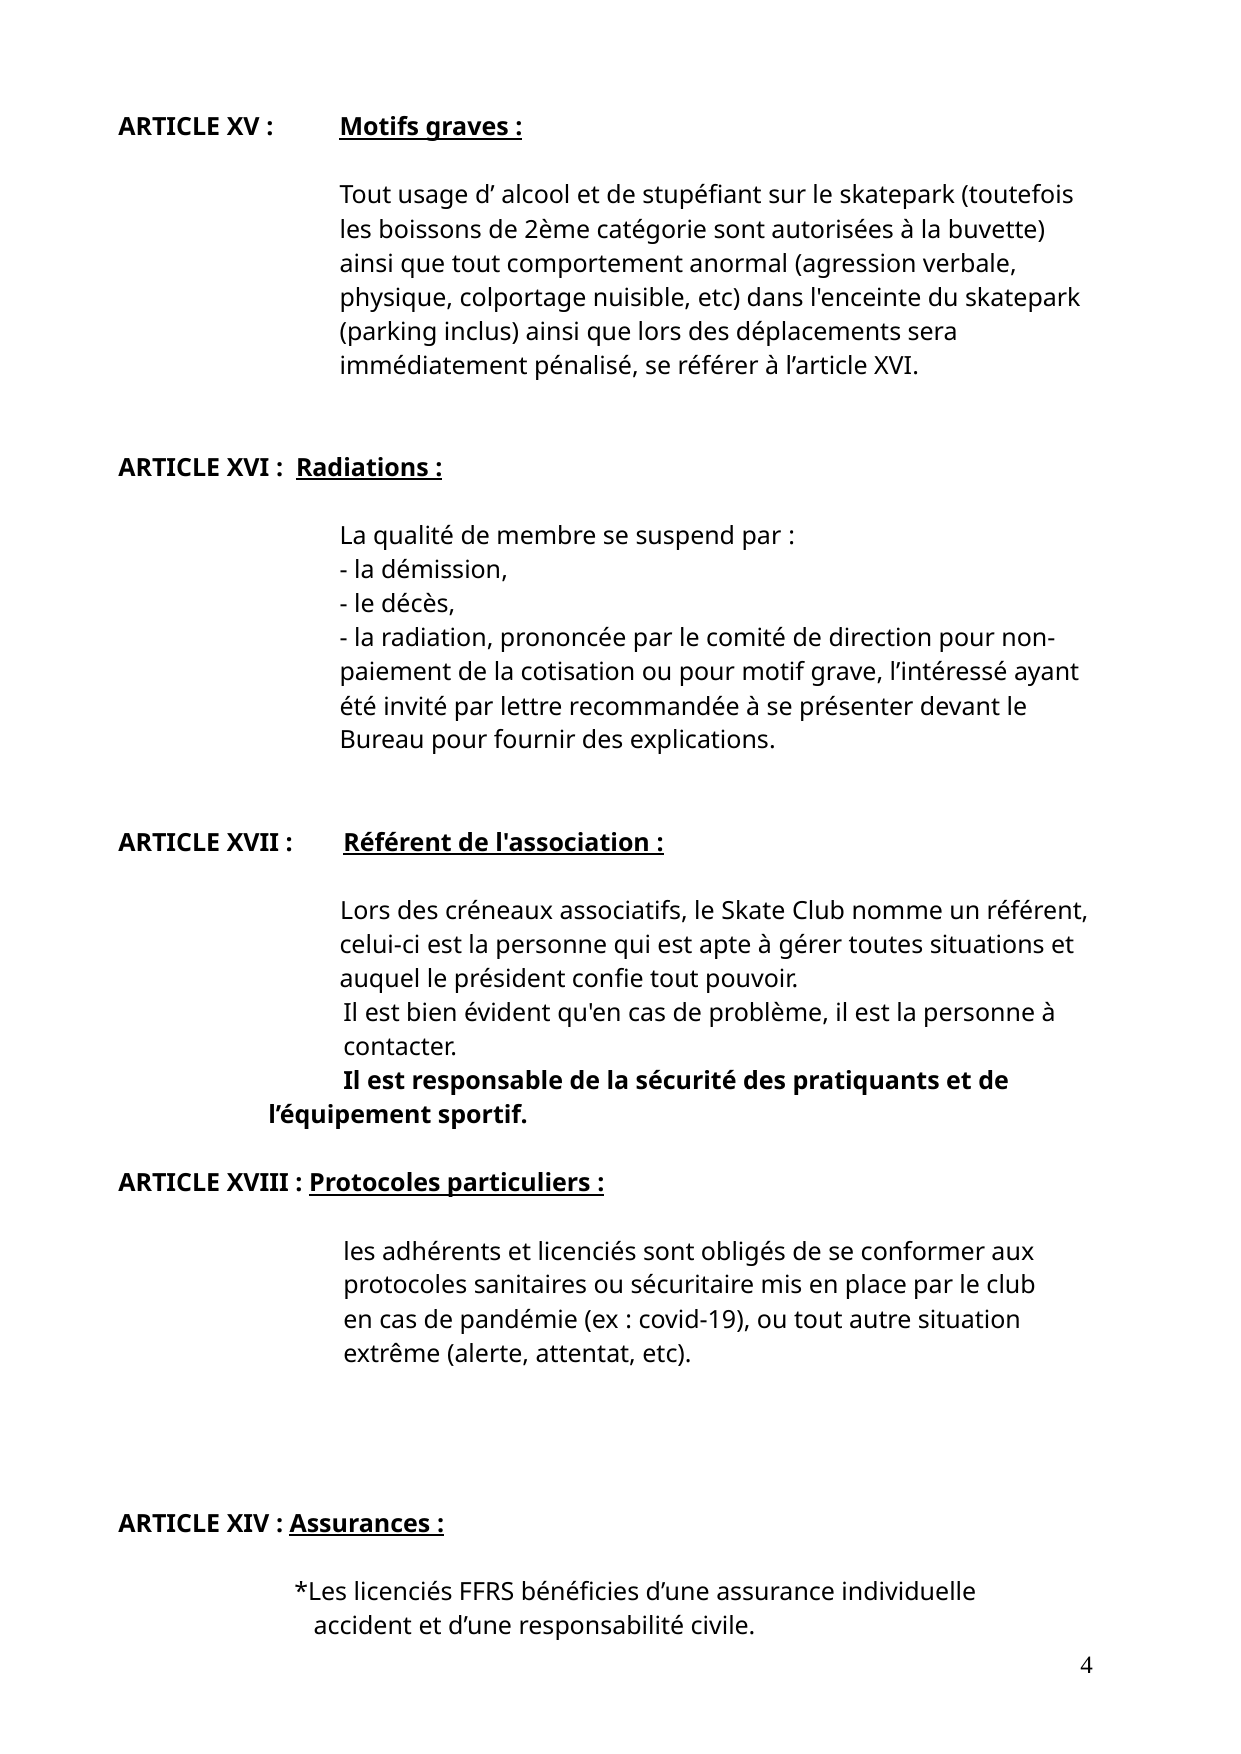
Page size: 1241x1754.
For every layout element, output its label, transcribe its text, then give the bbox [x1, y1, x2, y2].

text ARTICLE XVII : Référent de l'association : [118, 824, 1092, 858]
text *Les licenciés FFRS bénéficies d’une assurance individuelle accident et d’une responsabilité civile. [118, 1574, 1092, 1642]
text - la radiation, prononcée par le comité de direction pour non-paiement de la cotisation ou pour motif grave, l’intéressé ayant été invité par lettre recommandée à se présenter devant le Bureau pour fournir des explications. [118, 620, 1092, 756]
text ARTICLE XVI : Radiations : [118, 450, 1092, 484]
text en cas de pandémie (ex : covid-19), ou tout autre situation extrême (alerte, attentat, etc). [118, 1301, 1092, 1369]
text Il est responsable de la sécurité des pratiquants et de l’équipement sportif. [118, 1063, 1092, 1131]
text les adhérents et licenciés sont obligés de se conformer aux protocoles sanitaires ou sécuritaire mis en place par le club [118, 1233, 1092, 1301]
text ARTICLE XV : Motifs graves : [118, 109, 1092, 143]
text Lors des créneaux associatifs, le Skate Club nomme un référent, celui-ci est la personne qui est apte à gérer toutes situations et auquel le président confie tout pouvoir. [339, 892, 1092, 995]
text ARTICLE XVIII : Protocoles particuliers : [118, 1165, 1092, 1199]
text - la démission, [118, 552, 1092, 586]
text - le décès, [118, 586, 1092, 620]
text ARTICLE XIV : Assurances : [118, 1506, 1092, 1540]
text Il est bien évident qu'en cas de problème, il est la personne à contacter. [118, 995, 1092, 1063]
text Tout usage d’ alcool et de stupéfiant sur le skatepark (toutefois les boissons de 2ème catégorie sont autorisées à la buvette) ainsi que tout comportement anormal (agression verbale, physique, colportage nuisible, etc) dans l'enceinte du skatepark (parking inclus) ainsi que lors des déplacements sera immédiatement pénalisé, se référer à l’article XVI. [118, 177, 1092, 382]
text La qualité de membre se suspend par : [118, 518, 1092, 552]
